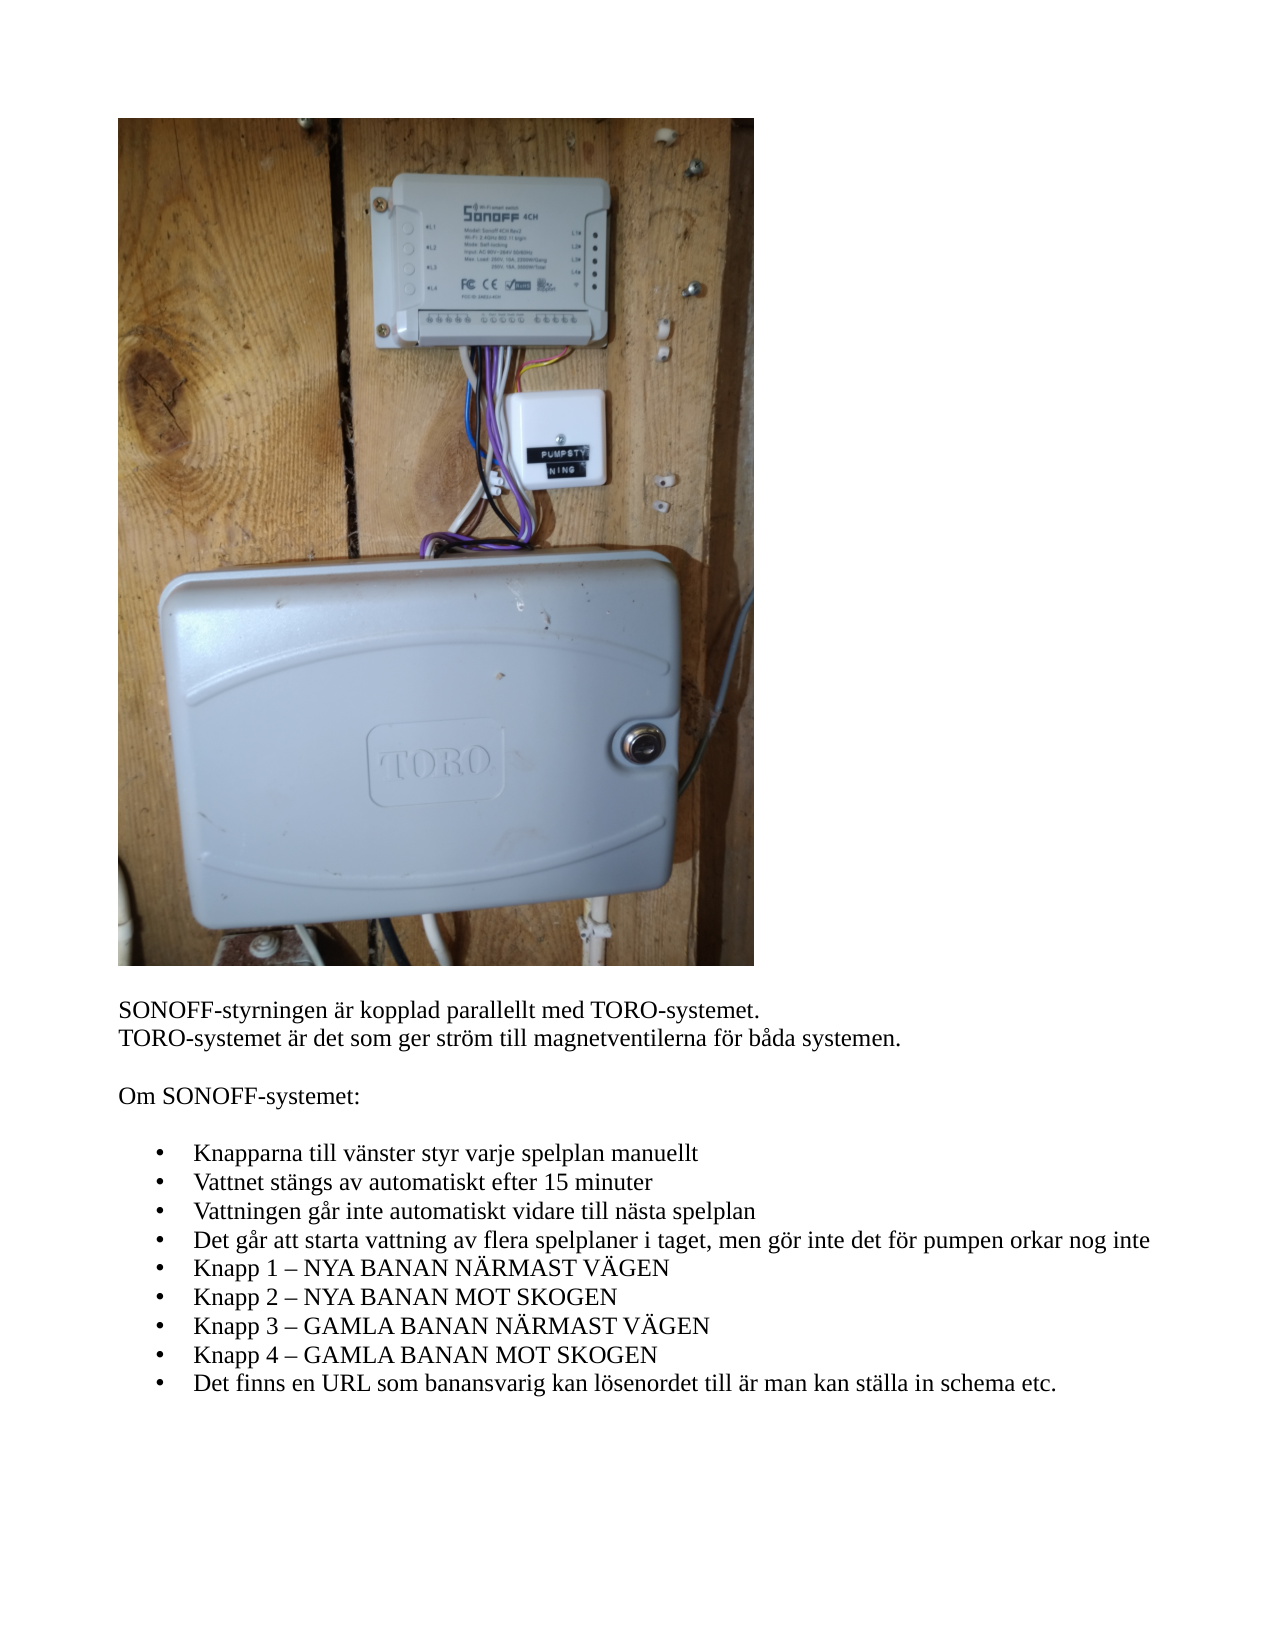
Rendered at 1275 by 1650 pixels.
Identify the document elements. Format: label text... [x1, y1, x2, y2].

list Vattnet stängs av automatiskt efter 15 minuter [156, 1167, 1157, 1196]
list Det finns en URL som banansvarig kan lösenordet till är man kan ställa in schema etc. [156, 1368, 1157, 1397]
text SONOFF-styrningen är kopplad parallellt med TORO-systemet. [118, 995, 1157, 1023]
text Om SONOFF-systemet: [118, 1052, 1157, 1138]
text TORO-systemet är det som ger ström till magnetventilerna för båda systemen. [118, 1023, 1157, 1052]
list Knapparna till vänster styr varje spelplan manuellt [156, 1138, 1157, 1167]
list Knapp 4 – GAMLA BANAN MOT SKOGEN [156, 1340, 1157, 1368]
list Knapp 2 – NYA BANAN MOT SKOGEN [156, 1282, 1157, 1311]
list Knapp 1 – NYA BANAN NÄRMAST VÄGEN [156, 1253, 1157, 1282]
list Det går att starta vattning av flera spelplaner i taget, men gör inte det för pumpen orkar nog inte [156, 1225, 1157, 1253]
list Vattningen går inte automatiskt vidare till nästa spelplan [156, 1196, 1157, 1225]
picture [118, 118, 754, 966]
list Knapp 3 – GAMLA BANAN NÄRMAST VÄGEN [156, 1311, 1157, 1340]
